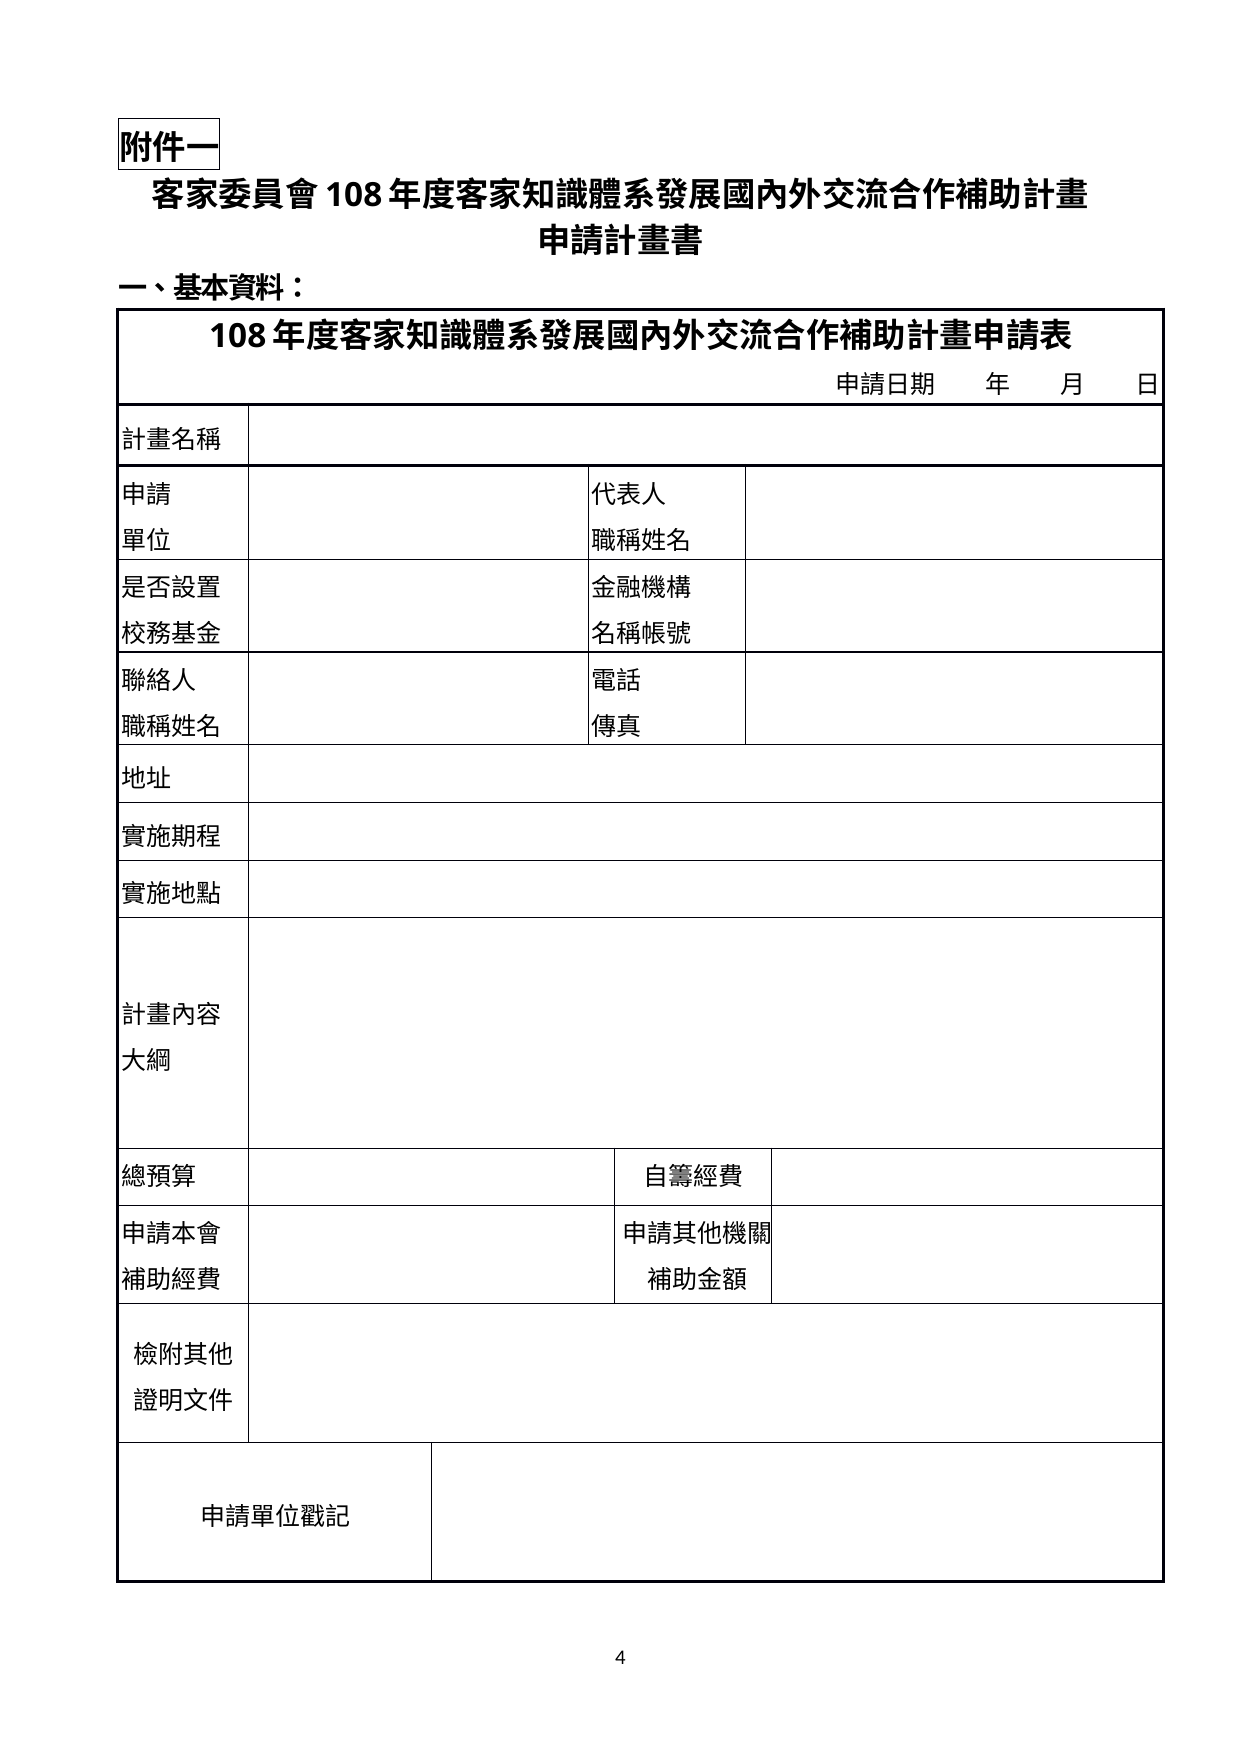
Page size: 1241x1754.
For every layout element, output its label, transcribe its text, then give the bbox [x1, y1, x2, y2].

table_header 108年度客家知識體系發展國內外交流合作補助計畫申請表 申請日期 年 月 日 [119, 311, 1162, 402]
table_cell [249, 1206, 614, 1303]
table_cell [249, 918, 1162, 1147]
table_cell [746, 467, 1162, 559]
table_cell 申請單位戳記 [119, 1443, 431, 1580]
table_cell 電話 傳真 [589, 653, 745, 744]
text 客家委員會108年度客家知識體系發展國內外交流合作補助計畫 [118, 170, 1122, 216]
table_cell 申請其他機關 補助金額 [615, 1206, 771, 1303]
table_cell [249, 406, 1162, 464]
table_cell 實施期程 [119, 803, 248, 859]
table_cell 聯絡人 職稱姓名 [119, 653, 248, 744]
table_cell 代表人 職稱姓名 [589, 467, 745, 559]
text 附件一 [119, 119, 219, 169]
table_cell [249, 1149, 614, 1205]
table_cell 申請 單位 [119, 467, 248, 559]
table_cell 地址 [119, 745, 248, 802]
table_cell 自籌經費 [615, 1149, 771, 1205]
table_cell 檢附其他證明文件 [119, 1304, 248, 1442]
table_cell 金融機構 名稱帳號 [589, 560, 745, 651]
table_cell 計畫名稱 [119, 406, 248, 464]
table_cell [249, 861, 1162, 917]
table_cell 總預算 [119, 1149, 248, 1205]
table_cell [746, 560, 1162, 651]
table_cell [772, 1149, 1162, 1205]
text 一、基本資料： [118, 262, 1122, 308]
table_cell [249, 467, 588, 559]
text 申請計畫書 [118, 216, 1122, 262]
table_cell [249, 745, 1162, 802]
table_cell 申請本會 補助經費 [119, 1206, 248, 1303]
table_cell [249, 1304, 1162, 1442]
table_cell [249, 803, 1162, 859]
table_cell [249, 653, 588, 744]
table_cell 計畫內容 大綱 [119, 918, 248, 1147]
table_cell [249, 560, 588, 651]
table_cell 是否設置校務基金 [119, 560, 248, 651]
table_cell 實施地點 [119, 861, 248, 917]
table_cell [746, 653, 1162, 744]
table_cell [772, 1206, 1162, 1303]
text [220, 118, 1122, 170]
table_cell [432, 1443, 1162, 1580]
